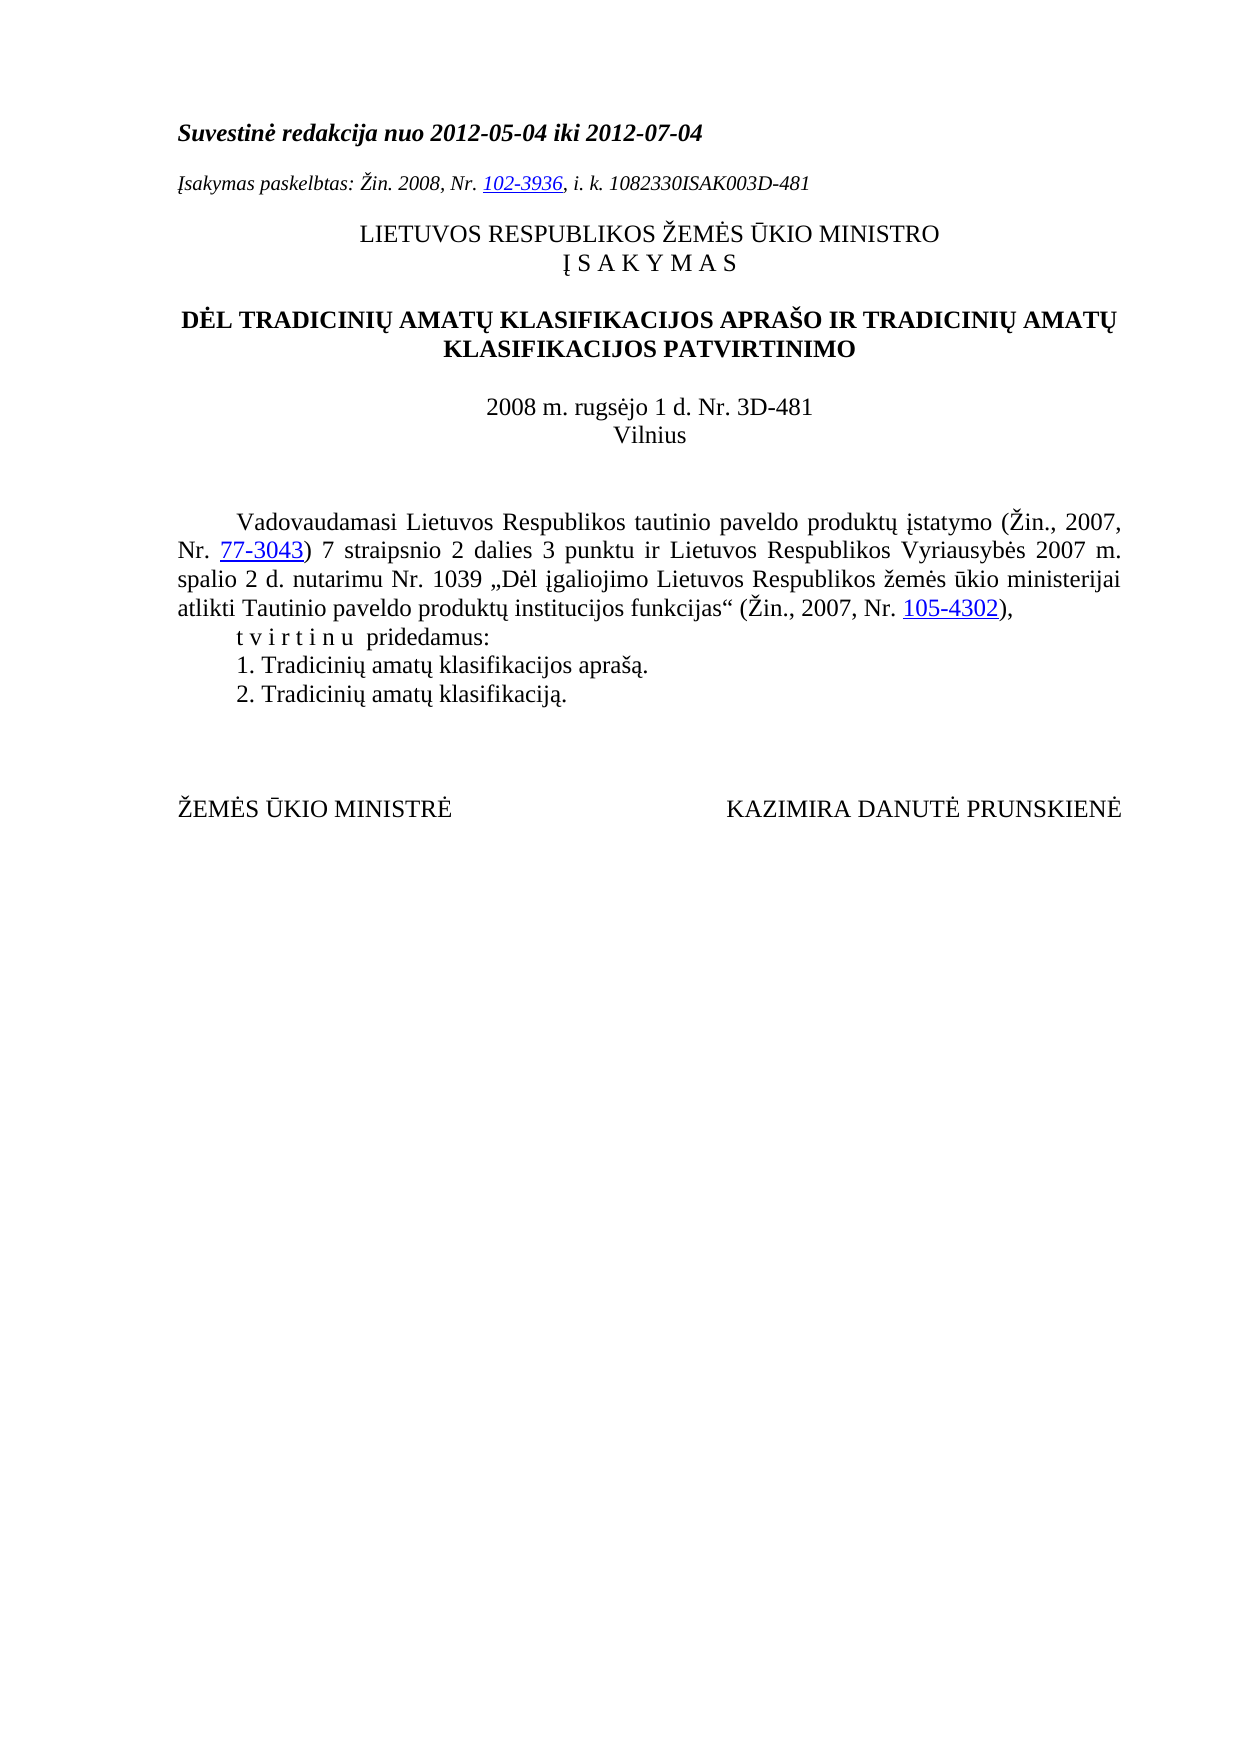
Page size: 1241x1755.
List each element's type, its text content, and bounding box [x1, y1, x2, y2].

text Įsakymas paskelbtas: Žin. 2008, Nr. 102-3936, i. k. 1082330ISAK003D-481 [177, 171, 1122, 195]
text 1. Tradicinių amatų klasifikacijos aprašą. [177, 650, 1122, 679]
text Vadovaudamasi Lietuvos Respublikos tautinio paveldo produktų įstatymo (Žin., 2007, Nr. 77-3043) 7 straipsnio 2 dalies 3 punktu ir Lietuvos Respublikos Vyriausybės 2007 m. spalio 2 d. nutarimu Nr. 1039 „Dėl įgaliojimo Lietuvos Respublikos žemės ūkio ministerijai atlikti Tautinio paveldo produktų institucijos funkcijas“ (Žin., 2007, Nr. 105-4302), [177, 507, 1122, 622]
text LIETUVOS RESPUBLIKOS ŽEMĖS ŪKIO MINISTRO [177, 219, 1122, 248]
text ĮSAKYMAS [177, 248, 1122, 277]
text ŽEMĖS ŪKIO MINISTRĖ KAZIMIRA DANUTĖ PRUNSKIENĖ [177, 794, 1122, 823]
text 2008 m. rugsėjo 1 d. Nr. 3D-481 [177, 392, 1122, 420]
text DĖL TRADICINIŲ AMATŲ KLASIFIKACIJOS APRAŠO IR TRADICINIŲ AMATŲ KLASIFIKACIJOS PATVIRTINIMO [177, 305, 1122, 363]
text 2. Tradicinių amatų klasifikaciją. [177, 679, 1122, 708]
text Vilnius [177, 420, 1122, 449]
text tvirtinu pridedamus: [177, 622, 1122, 650]
text Suvestinė redakcija nuo 2012-05-04 iki 2012-07-04 [177, 118, 1122, 147]
